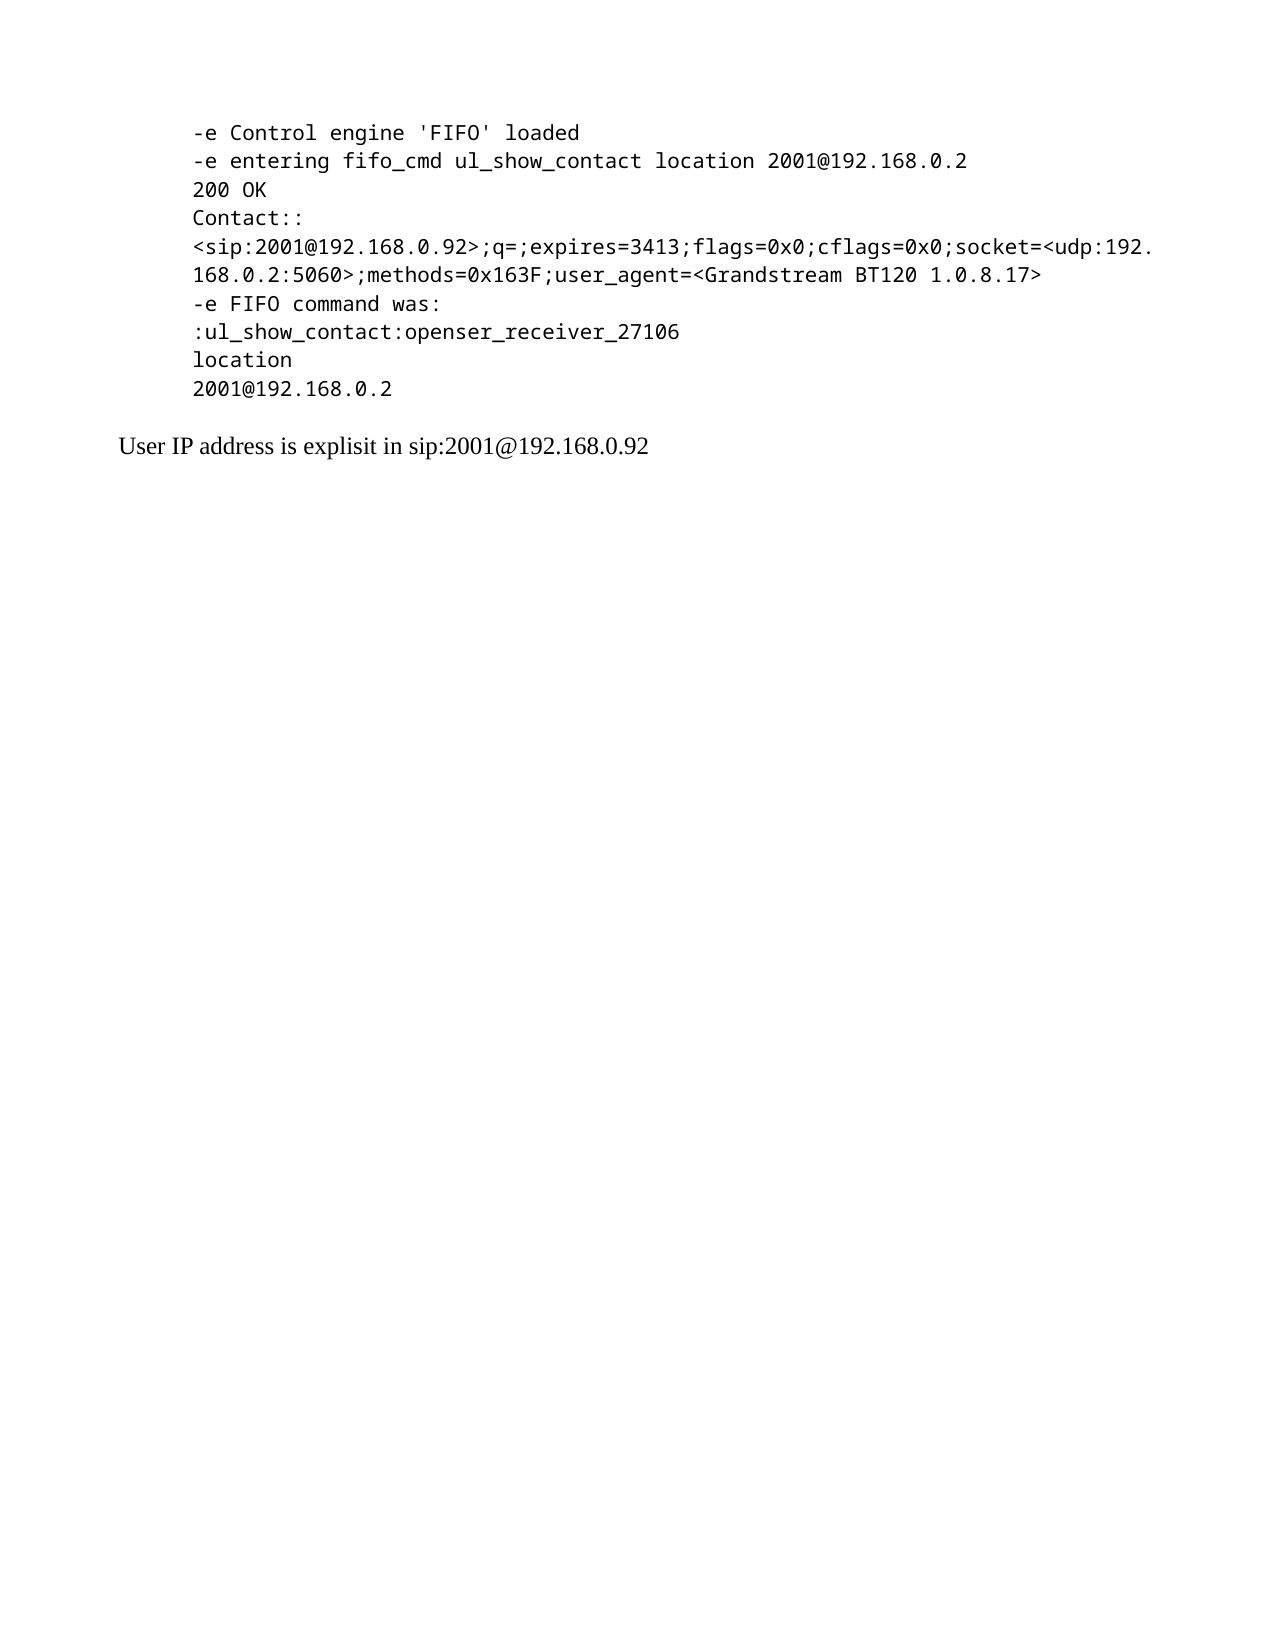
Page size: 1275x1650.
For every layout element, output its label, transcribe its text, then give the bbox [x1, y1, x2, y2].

text <sip:2001@192.168.0.92>;q=;expires=3413;flags=0x0;cflags=0x0;socket=<udp:192.168.0.2:5060>;methods=0x163F;user_agent=<Grandstream BT120 1.0.8.17> [192, 232, 1157, 289]
text 2001@192.168.0.2 [192, 374, 1157, 402]
text -e Control engine 'FIFO' loaded [192, 118, 1157, 147]
text 200 OK [192, 175, 1157, 203]
text Contact:: [192, 203, 1157, 232]
text :ul_show_contact:openser_receiver_27106 [192, 317, 1157, 346]
text location [192, 346, 1157, 374]
text User IP address is explisit in sip:2001@192.168.0.92 [118, 431, 1157, 460]
text -e FIFO command was: [192, 289, 1157, 317]
text -e entering fifo_cmd ul_show_contact location 2001@192.168.0.2 [192, 147, 1157, 175]
